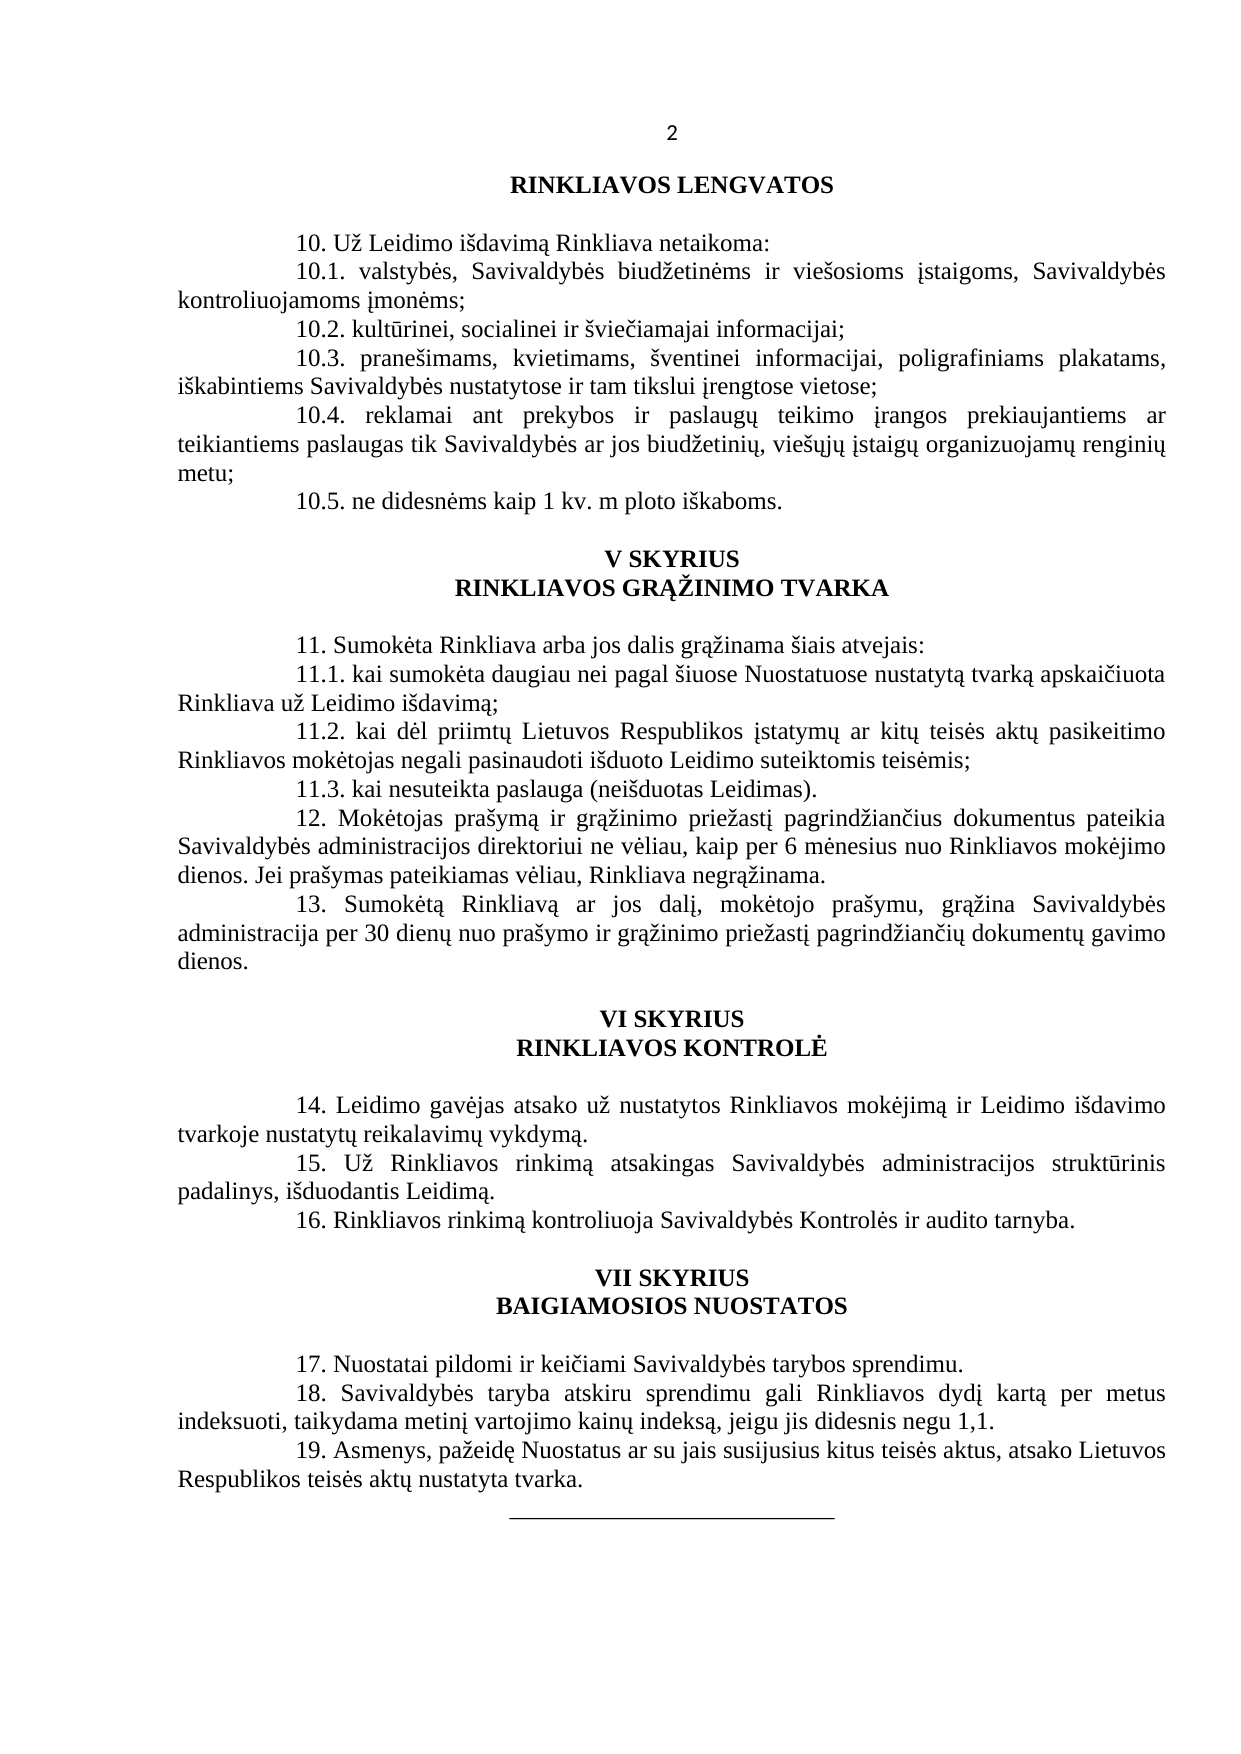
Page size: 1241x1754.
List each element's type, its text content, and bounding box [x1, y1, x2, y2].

text 10.5. ne didesnėms kaip 1 kv. m ploto iškaboms. [177, 486, 1167, 515]
text BAIGIAMOSIOS NUOSTATOS [177, 1291, 1167, 1320]
text V SKYRIUS [177, 544, 1167, 573]
text 19. Asmenys, pažeidę Nuostatus ar su jais susijusius kitus teisės aktus, atsako Lietuvos Respublikos teisės aktų nustatyta tvarka. [177, 1435, 1167, 1493]
text 10.2. kultūrinei, socialinei ir šviečiamajai informacijai; [177, 314, 1167, 343]
text 10.1. valstybės, Savivaldybės biudžetinėms ir viešosioms įstaigoms, Savivaldybės kontroliuojamoms įmonėms; [177, 256, 1167, 314]
text VI SKYRIUS [177, 1004, 1167, 1033]
text 10.4. reklamai ant prekybos ir paslaugų teikimo įrangos prekiaujantiems ar teikiantiems paslaugas tik Savivaldybės ar jos biudžetinių, viešųjų įstaigų organizuojamų renginių metu; [177, 400, 1167, 486]
text RINKLIAVOS GRĄŽINIMO TVARKA [177, 573, 1167, 601]
text __________________________ [177, 1493, 1167, 1521]
text 16. Rinkliavos rinkimą kontroliuoja Savivaldybės Kontrolės ir audito tarnyba. [177, 1205, 1167, 1234]
text 17. Nuostatai pildomi ir keičiami Savivaldybės tarybos sprendimu. [177, 1349, 1167, 1378]
text 11.2. kai dėl priimtų Lietuvos Respublikos įstatymų ar kitų teisės aktų pasikeitimo Rinkliavos mokėtojas negali pasinaudoti išduoto Leidimo suteiktomis teisėmis; [177, 716, 1167, 774]
text 18. Savivaldybės taryba atskiru sprendimu gali Rinkliavos dydį kartą per metus indeksuoti, taikydama metinį vartojimo kainų indeksą, jeigu jis didesnis negu 1,1. [177, 1378, 1167, 1435]
text 12. Mokėtojas prašymą ir grąžinimo priežastį pagrindžiančius dokumentus pateikia Savivaldybės administracijos direktoriui ne vėliau, kaip per 6 mėnesius nuo Rinkliavos mokėjimo dienos. Jei prašymas pateikiamas vėliau, Rinkliava negrąžinama. [177, 803, 1167, 889]
text 11.1. kai sumokėta daugiau nei pagal šiuose Nuostatuose nustatytą tvarką apskaičiuota Rinkliava už Leidimo išdavimą; [177, 659, 1167, 716]
text 10. Už Leidimo išdavimą Rinkliava netaikoma: [177, 228, 1167, 256]
text 13. Sumokėtą Rinkliavą ar jos dalį, mokėtojo prašymu, grąžina Savivaldybės administracija per 30 dienų nuo prašymo ir grąžinimo priežastį pagrindžiančių dokumentų gavimo dienos. [177, 889, 1167, 975]
text 11.3. kai nesuteikta paslauga (neišduotas Leidimas). [177, 774, 1167, 803]
text 10.3. pranešimams, kvietimams, šventinei informacijai, poligrafiniams plakatams, iškabintiems Savivaldybės nustatytose ir tam tikslui įrengtose vietose; [177, 343, 1167, 400]
text RINKLIAVOS LENGVATOS [177, 170, 1167, 199]
text RINKLIAVOS KONTROLĖ [177, 1033, 1167, 1061]
text 14. Leidimo gavėjas atsako už nustatytos Rinkliavos mokėjimą ir Leidimo išdavimo tvarkoje nustatytų reikalavimų vykdymą. [177, 1090, 1167, 1148]
text 11. Sumokėta Rinkliava arba jos dalis grąžinama šiais atvejais: [177, 630, 1167, 659]
text 15. Už Rinkliavos rinkimą atsakingas Savivaldybės administracijos struktūrinis padalinys, išduodantis Leidimą. [177, 1148, 1167, 1205]
text VII SKYRIUS [177, 1263, 1167, 1291]
